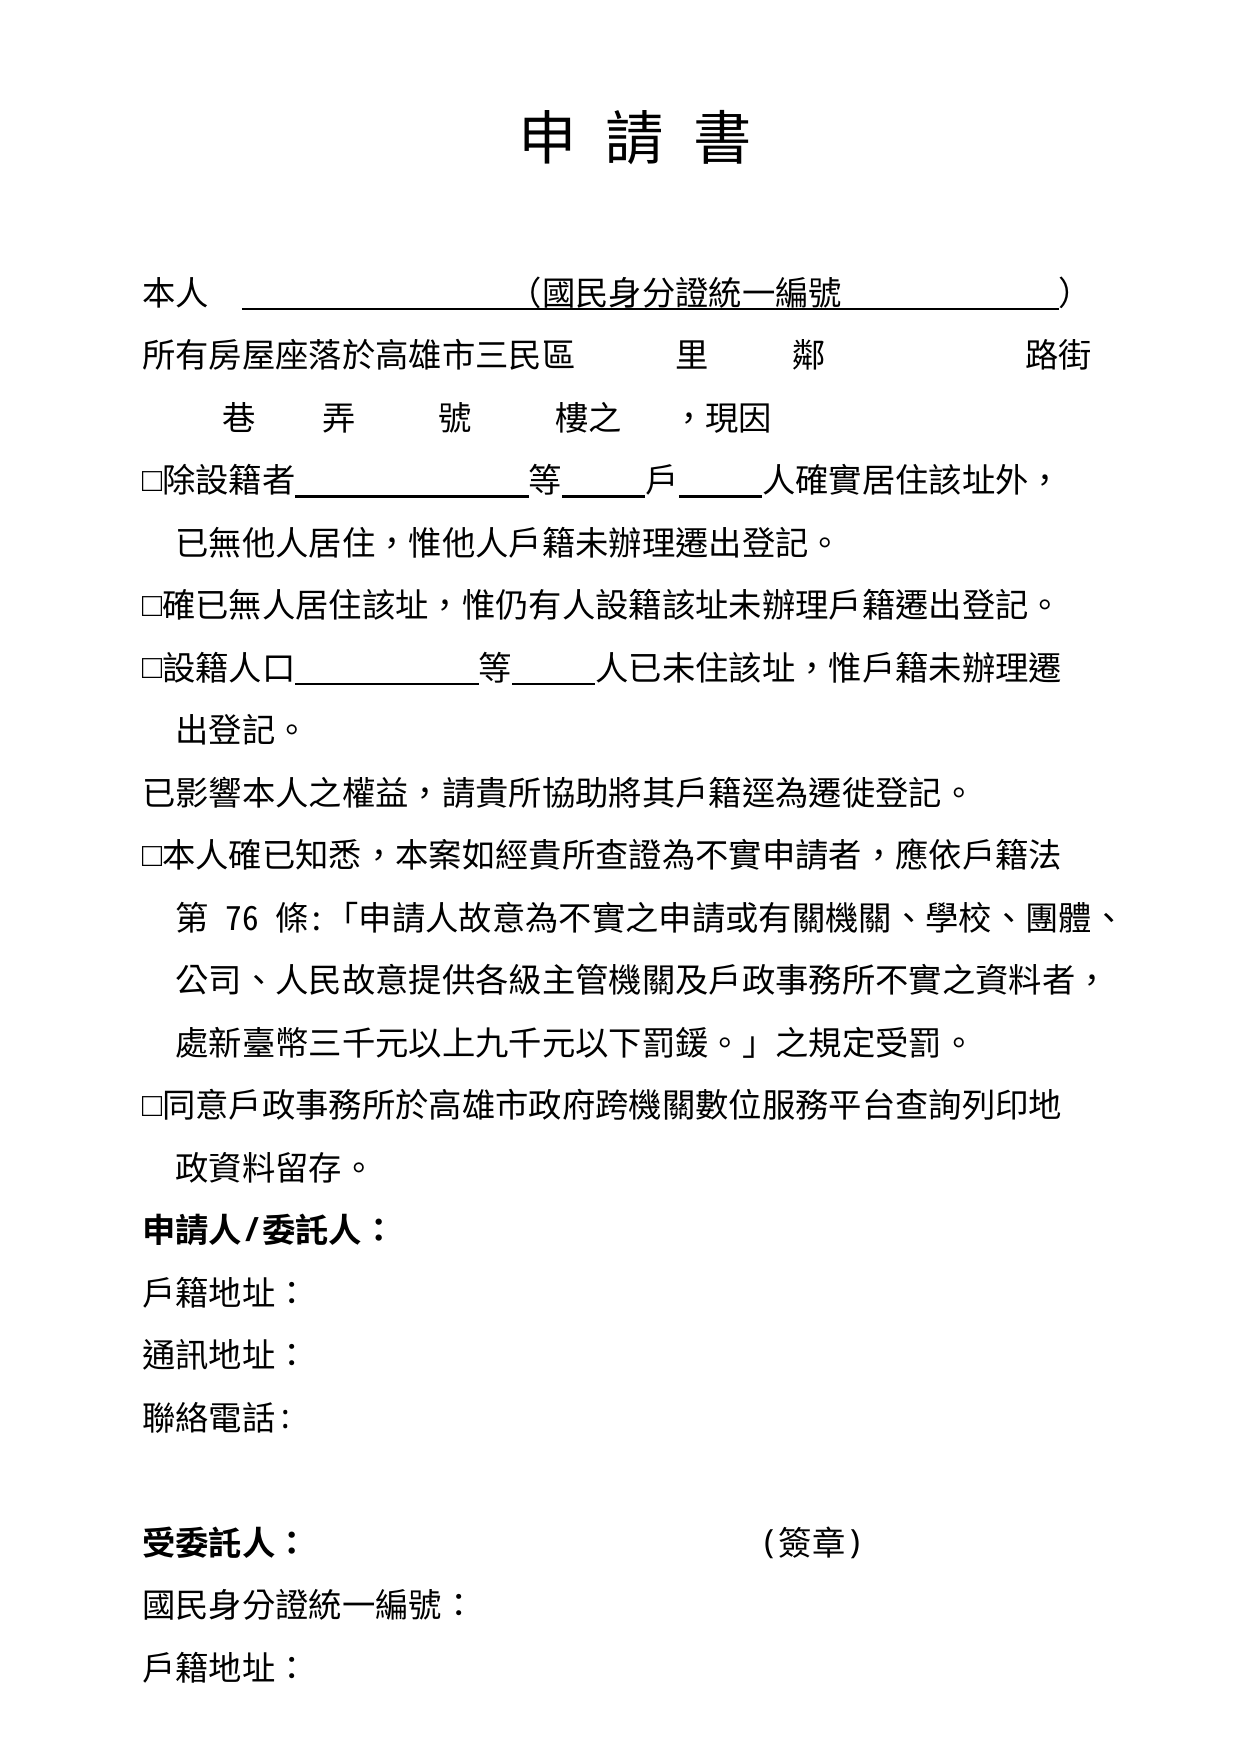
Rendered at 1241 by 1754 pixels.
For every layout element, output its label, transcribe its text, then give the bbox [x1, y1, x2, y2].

text □設籍人口 等 人已未住該址，惟戶籍未辦理遷出登記。 [142, 624, 1092, 749]
text □除設籍者 等 戶 人確實居住該址外，已無他人居住，惟他人戶籍未辦理遷出登記。 [142, 436, 1092, 561]
text 本人 （國民身分證統一編號 ）所有房屋座落於高雄市三民區 里 鄰 路街 [142, 249, 1092, 374]
text 國民身分證統一編號： [142, 1561, 1092, 1624]
text 戶籍地址： [142, 1624, 1092, 1686]
text □本人確已知悉，本案如經貴所查證為不實申請者，應依戶籍法第 76 條:「申請人故意為不實之申請或有關機關、學校、團體、公司、人民故意提供各級主管機關及戶政事務所不實之資料者，處新臺幣三千元以上九千元以下罰鍰。」之規定受罰。 [142, 811, 1092, 1061]
text 受委託人： (簽章) [142, 1499, 1092, 1561]
text 申請人/委託人： [142, 1186, 1092, 1249]
text 聯絡電話: [142, 1374, 1092, 1436]
text □確已無人居住該址，惟仍有人設籍該址未辦理戶籍遷出登記。 [142, 561, 1092, 624]
text 通訊地址： [142, 1311, 1092, 1374]
text 已影響本人之權益，請貴所協助將其戶籍逕為遷徙登記。 [142, 749, 1092, 811]
text 巷 弄 號 樓之 ，現因 [142, 374, 1092, 436]
text 戶籍地址： [142, 1249, 1092, 1311]
text □同意戶政事務所於高雄市政府跨機關數位服務平台查詢列印地政資料留存。 [142, 1061, 1092, 1186]
text 申 請 書 [142, 61, 1092, 186]
